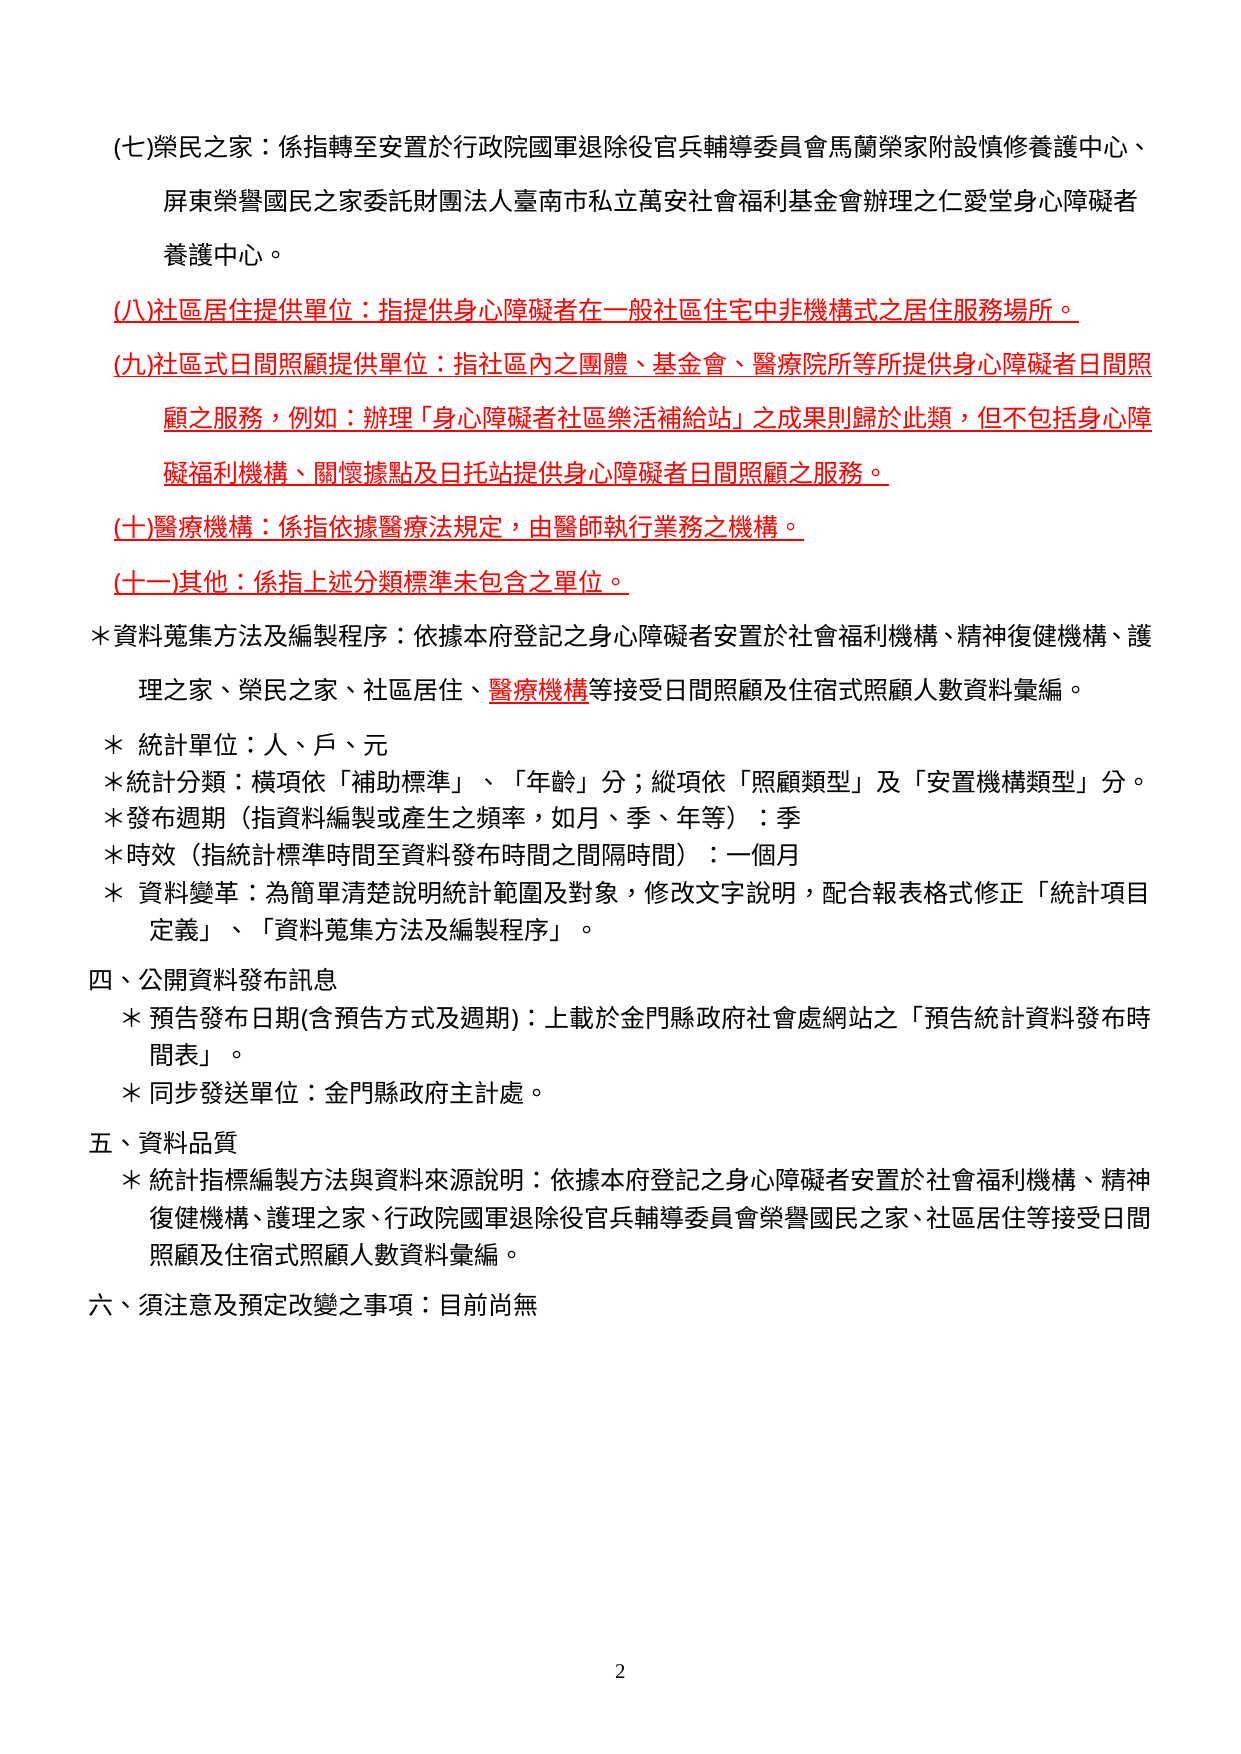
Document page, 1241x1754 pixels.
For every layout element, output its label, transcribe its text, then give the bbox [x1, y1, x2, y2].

text 四、公開資料發布訊息 [89, 960, 1152, 998]
text (十)醫療機構：係指依據醫療法規定，由醫師執行業務之機構。 [114, 508, 1152, 544]
text ＊發布週期（指資料編製或產生之頻率，如月、季、年等）：季 [101, 799, 1152, 835]
text 顧之服務，例如：辦理「身心障礙者社區樂活補給站」之成果則歸於此類，但不包括身心障礙福利機構、關懷據點及日托站提供身心障礙者日間照顧之服務。 [114, 377, 1152, 489]
list 預告發布日期(含預告方式及週期)：上載於金門縣政府社會處網站之「預告統計資料發布時間表」。 [119, 998, 1152, 1073]
list 統計單位：人、戶、元 [101, 725, 1152, 763]
text 五、資料品質 [89, 1123, 1152, 1160]
list 資料變革：為簡單清楚說明統計範圍及對象，修改文字說明，配合報表格式修正「統計項目定義」、「資料蒐集方法及編製程序」。 [101, 873, 1152, 948]
text 六、須注意及預定改變之事項：目前尚無 [89, 1285, 1152, 1323]
text (十一)其他：係指上述分類標準未包含之單位。 [114, 562, 1152, 598]
text (九)社區式日間照顧提供單位：指社區內之團體、基金會、醫療院所等所提供身心障礙者日間照 [114, 344, 1152, 376]
list 同步發送單位：金門縣政府主計處。 [119, 1073, 1152, 1110]
text (七)榮民之家：係指轉至安置於行政院國軍退除役官兵輔導委員會馬蘭榮家附設慎修養護中心、屏東榮譽國民之家委託財團法人臺南市私立萬安社會福利基金會辦理之仁愛堂身心障礙者養護中心。 [114, 127, 1152, 272]
text ＊資料蒐集方法及編製程序：依據本府登記之身心障礙者安置於社會福利機構、精神復健機構、護理之家、榮民之家、社區居住、醫療機構等接受日間照顧及住宿式照顧人數資料彙編。 [89, 616, 1152, 707]
text (八)社區居住提供單位：指提供身心障礙者在一般社區住宅中非機構式之居住服務場所。 [114, 290, 1152, 326]
text ＊統計分類：橫項依「補助標準」、「年齡」分；縱項依「照顧類型」及「安置機構類型」分。 [101, 763, 1152, 799]
text ＊時效（指統計標準時間至資料發布時間之間隔時間）：一個月 [89, 835, 1152, 873]
list 統計指標編製方法與資料來源說明：依據本府登記之身心障礙者安置於社會福利機構、精神復健機構、護理之家、行政院國軍退除役官兵輔導委員會榮譽國民之家、社區居住等接受日間照顧及住宿式照顧人數資料彙編。 [119, 1160, 1152, 1273]
